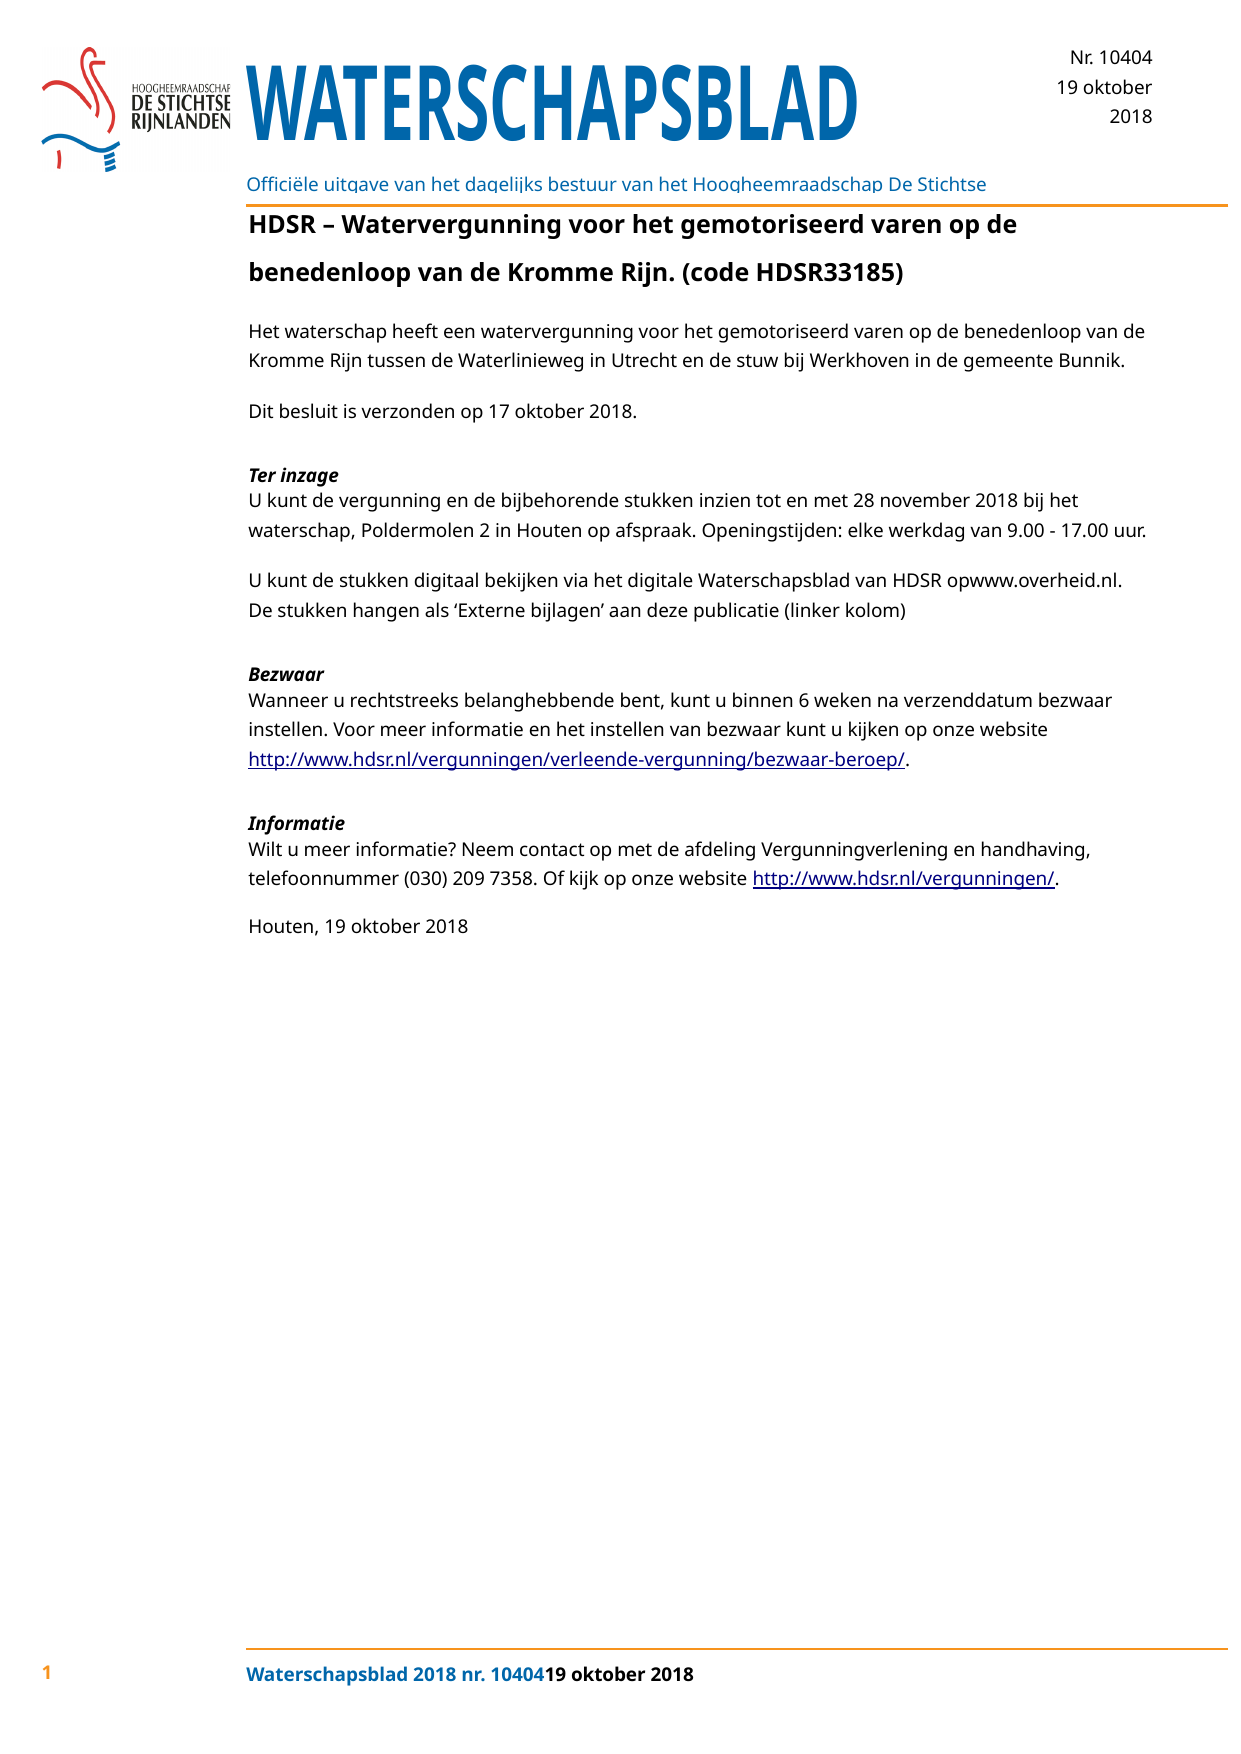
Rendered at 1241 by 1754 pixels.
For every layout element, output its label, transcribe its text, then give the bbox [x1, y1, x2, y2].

text Bezwaar [248, 661, 1152, 687]
picture [41, 47, 231, 172]
text Wilt u meer informatie? Neem contact op met de afdeling Vergunningverlening en handhaving, telefoonnummer (030) 209 7358. Of kijk op onze website http://www.hdsr.nl/vergunningen/. [248, 836, 1152, 891]
text U kunt de stukken digitaal bekijken via het digitale Waterschapsblad van HDSR opwww.overheid.nl. De stukken hangen als ‘Externe bijlagen’ aan deze publicatie (linker kolom) [248, 568, 1152, 623]
text Het waterschap heeft een watervergunning voor het gemotoriseerd varen op de benedenloop van de Kromme Rijn tussen de Waterlinieweg in Utrecht en de stuw bij Werkhoven in de gemeente Bunnik. [248, 318, 1152, 373]
text Informatie [248, 810, 1152, 836]
text Wanneer u rechtstreeks belanghebbende bent, kunt u binnen 6 weken na verzenddatum bezwaar instellen. Voor meer informatie en het instellen van bezwaar kunt u kijken op onze website http://www.hdsr.nl/vergunningen/verleende-vergunning/bezwaar-beroep/. [248, 687, 1152, 772]
text Dit besluit is verzonden op 17 oktober 2018. [248, 398, 1152, 424]
text Houten, 19 oktober 2018 [248, 913, 1152, 939]
text Ter inzage [248, 462, 1152, 488]
text HDSR – Watervergunning voor het gemotoriseerd varen op de benedenloop van de Kromme Rijn. (code HDSR33185) [248, 207, 1152, 288]
text U kunt de vergunning en de bijbehorende stukken inzien tot en met 28 november 2018 bij het waterschap, Poldermolen 2 in Houten op afspraak. Openingstijden: elke werkdag van 9.00 - 17.00 uur. [248, 488, 1152, 543]
